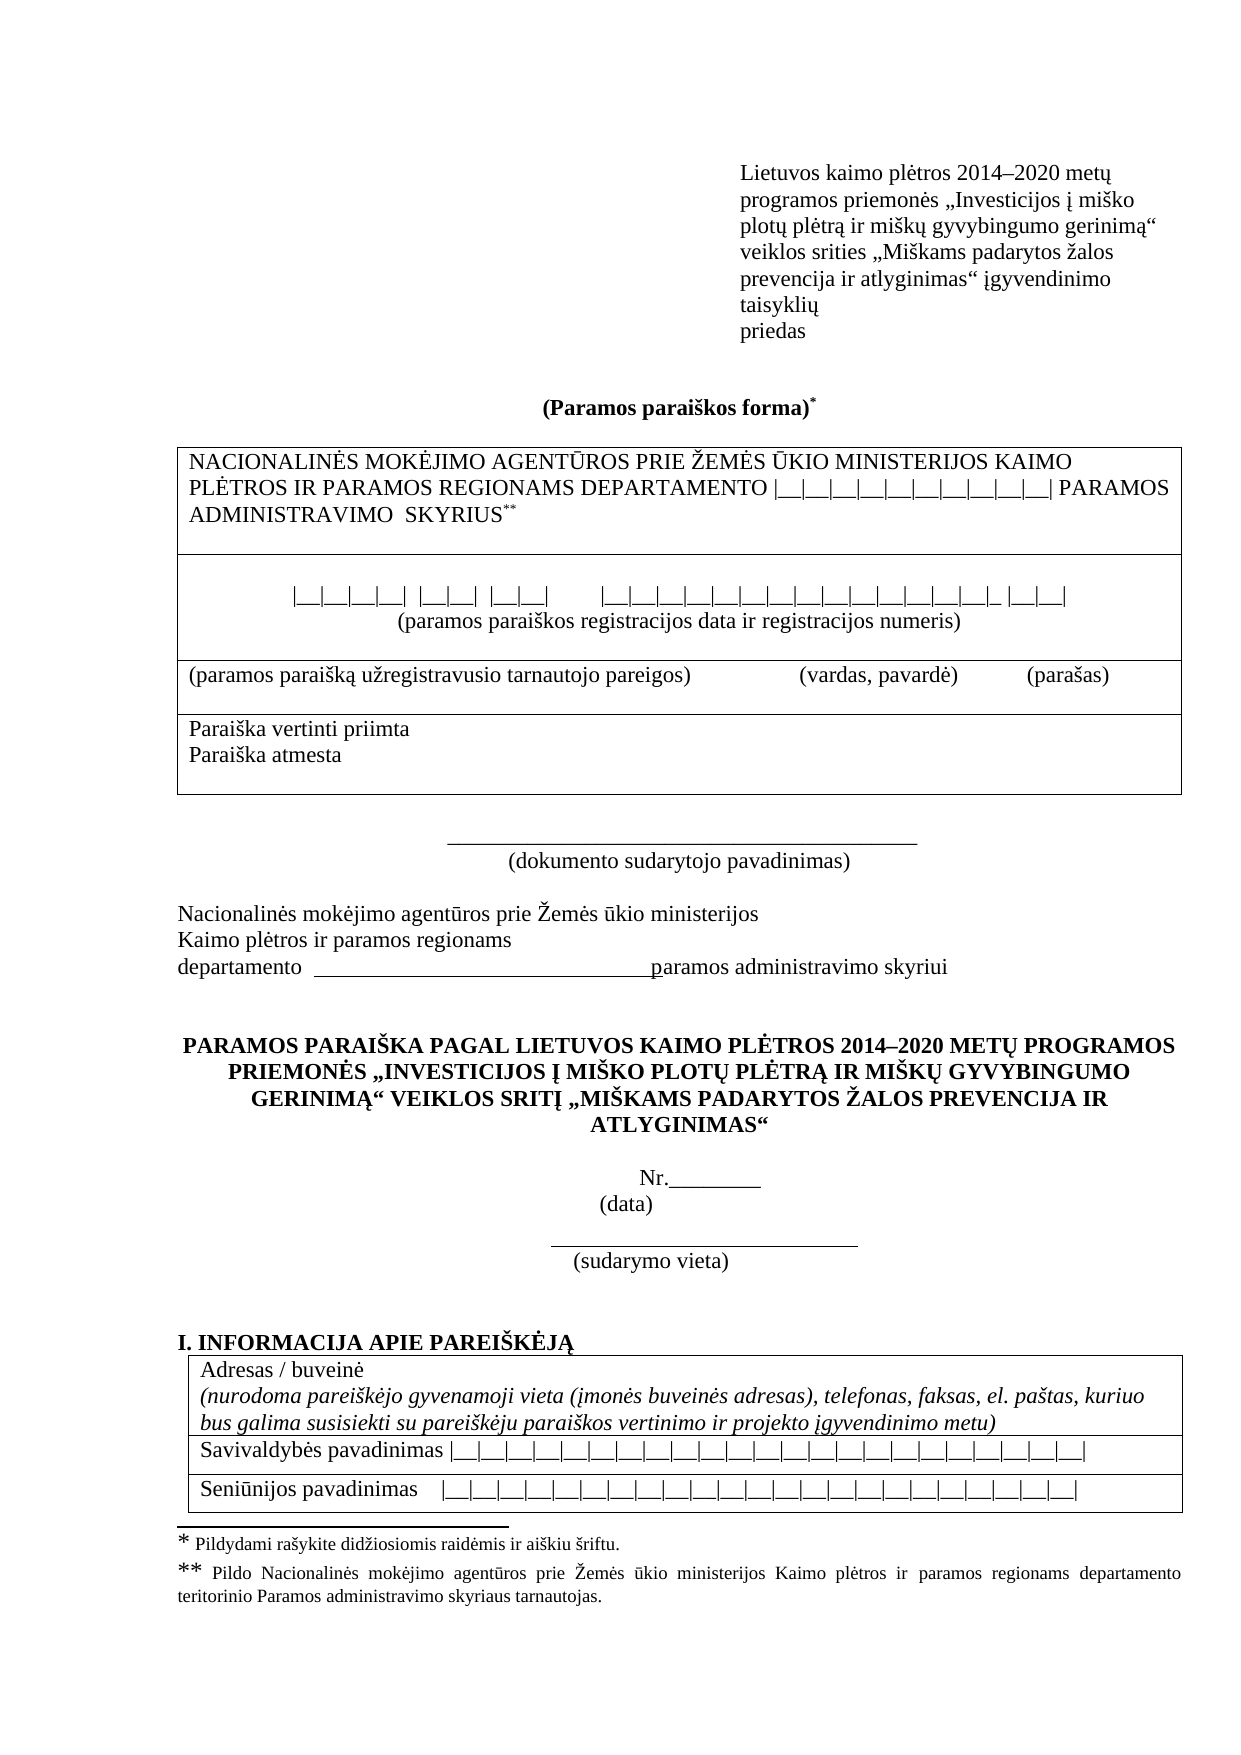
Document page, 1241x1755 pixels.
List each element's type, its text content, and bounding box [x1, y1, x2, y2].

table_cell |__|__|__|__| |__|__| |__|__| |__|__|__|__|__|__|__|__|__|__|__|__|__|__|_ |__|__| (paramos paraiškos registracijos data ir registracijos numeris) [178, 555, 1181, 660]
table_cell Savivaldybės pavadinimas |__|__|__|__|__|__|__|__|__|__|__|__|__|__|__|__|__|__|__|__|__|__|__| [189, 1436, 1182, 1473]
text (Paramos paraiškos forma) [177, 394, 1181, 421]
table_header Nacionalinės mokėjimo agentŪros prie žemės ūkio ministerijos KAIMO PLĖTROS IR PARAMOS REGIONAMS departamento |__|__|__|__|__|__|__|__|__|__| PARAMOS ADMINISTRAVIMO skyrius [178, 448, 1181, 553]
text programos priemonės „Investicijos į miško [740, 186, 1181, 212]
text Kaimo plėtros ir paramos regionams [177, 927, 1181, 953]
text (dokumento sudarytojo pavadinimas) [177, 847, 1181, 874]
table_header Adresas / buveinė (nurodoma pareiškėjo gyvenamoji vieta (įmonės buveinės adresas), telefonas, faksas, el. paštas, kuriuo bus galima susisiekti su pareiškėju paraiškos vertinimo ir projekto įgyvendinimo metu) [189, 1356, 1182, 1435]
table_cell Seniūnijos pavadinimas |__|__|__|__|__|__|__|__|__|__|__|__|__|__|__|__|__|__|__|__|__|__|__| [189, 1475, 1182, 1512]
text Lietuvos kaimo plėtros 2014–2020 metų [740, 159, 1181, 186]
text _________________________________________ [256, 821, 1181, 847]
text priedas [740, 317, 1181, 344]
table_header [551, 1216, 858, 1246]
text (data) [526, 1190, 1181, 1216]
text (sudarymo vieta) [121, 1247, 1181, 1273]
text Nacionalinės mokėjimo agentūros prie Žemės ūkio ministerijos [177, 900, 1181, 927]
text veiklos srities „Miškams padarytos žalos [740, 238, 1181, 265]
text prevencija ir atlyginimas“ įgyvendinimo [740, 265, 1181, 291]
table_cell Paraiška vertinti priimta Paraiška atmesta [178, 715, 1181, 794]
text I. INFORMACIJA APIE PAREIŠKĖJĄ [177, 1329, 1181, 1355]
table_cell (paramos paraišką užregistravusio tarnautojo pareigos) (vardas, pavardė) (parašas) [178, 661, 1181, 714]
text taisyklių [740, 291, 1181, 317]
text plotų plėtrą ir miškų gyvybingumo gerinimą“ [740, 212, 1181, 238]
text PARAMOS PARAIŠKA pagal LIETUVOS Kaimo plėtros 2014–2020 metų PROGRAMOS priemonės „INVESTICIJOS Į MIŠKO PLOTŲ PLĖTRĄ IR MIŠKŲ GYVYBINGUMO GERINIMĄ“ VEIKLOS SRITĮ „MIŠKAMS PADARYTOS ŽALOS PREVENCIJA IR ATLYGINIMAS“ [177, 1032, 1181, 1137]
text Nr.________ [121, 1164, 1181, 1190]
text departamento paramos administravimo skyriui [177, 953, 1181, 979]
text Pildydami rašykite didžiosiomis raidėmis ir aiškiu šriftu. [177, 1527, 1181, 1556]
